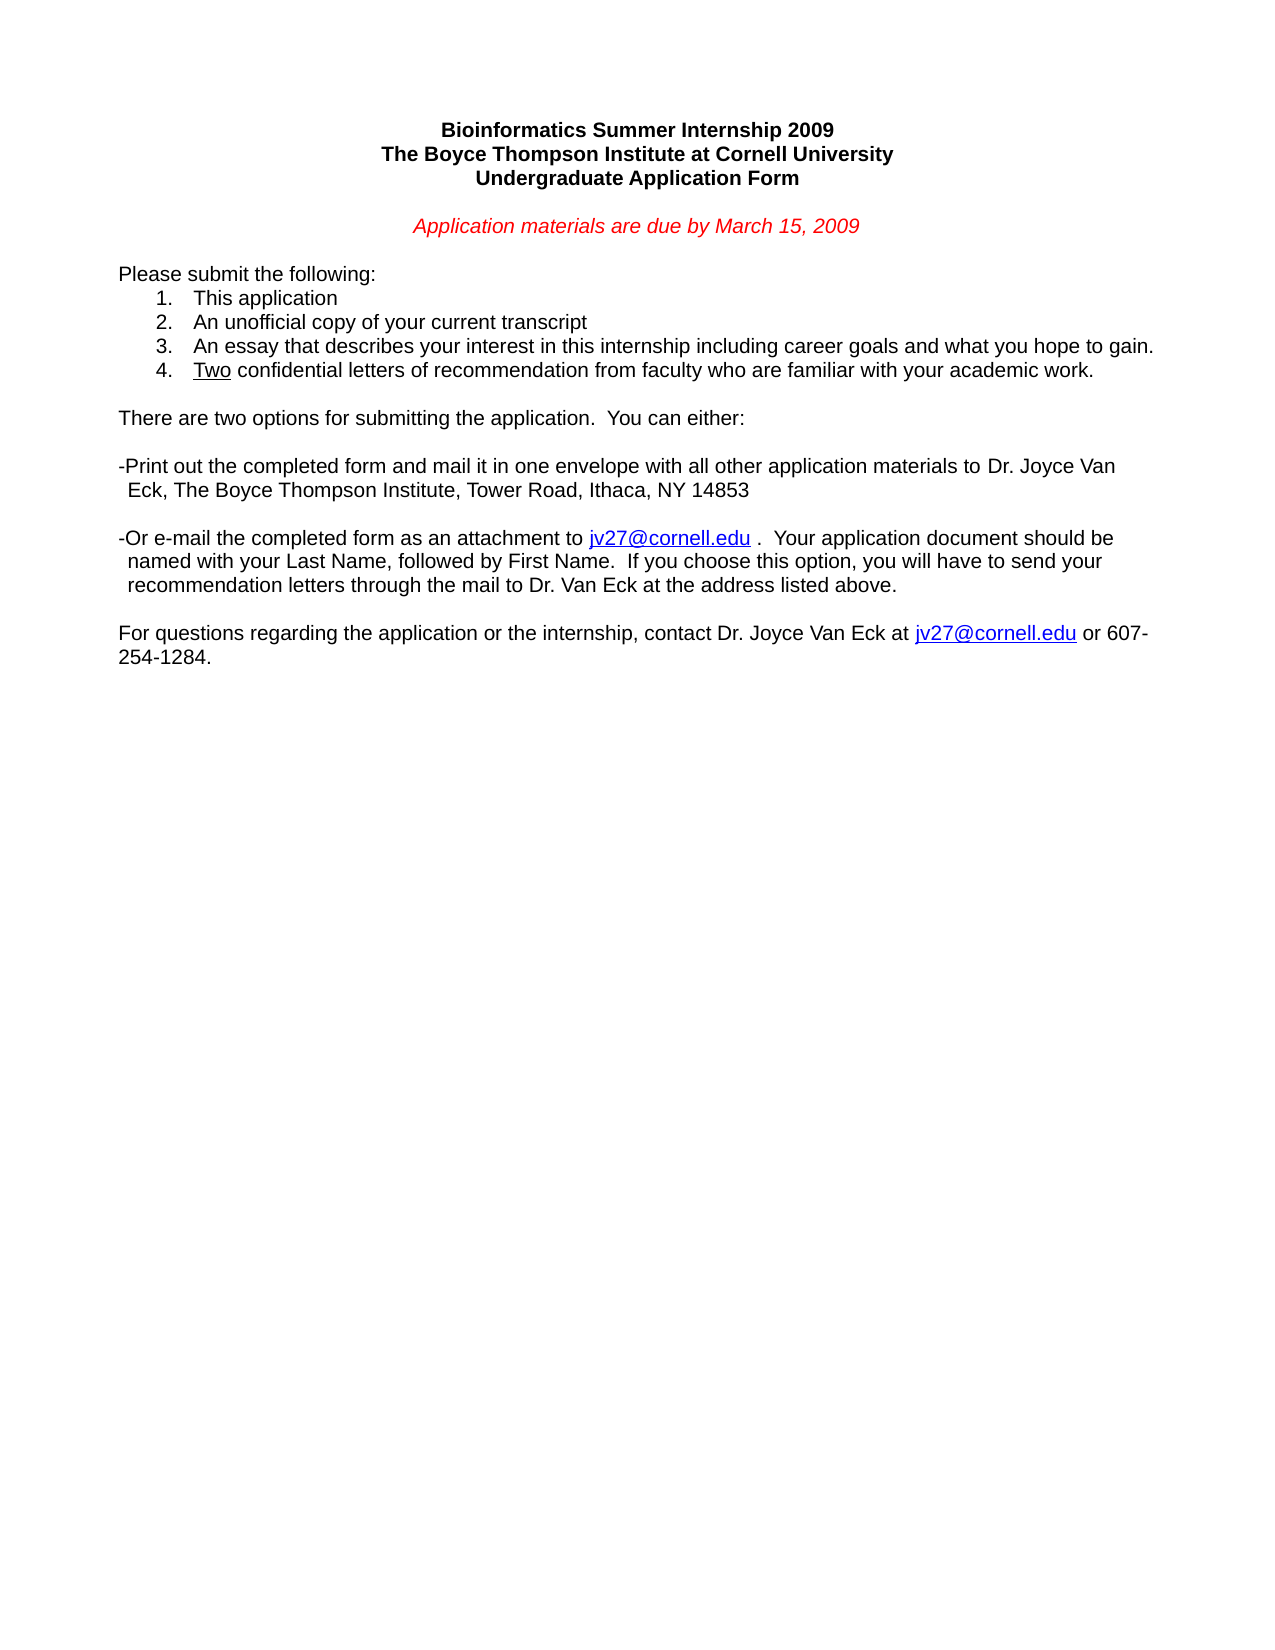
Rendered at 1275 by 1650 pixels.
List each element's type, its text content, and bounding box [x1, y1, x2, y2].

list Two confidential letters of recommendation from faculty who are familiar with your academic work. [156, 358, 1157, 382]
text There are two options for submitting the application. You can either: [118, 406, 1157, 429]
text Bioinformatics Summer Internship 2009 [118, 118, 1157, 142]
list An essay that describes your interest in this internship including career goals and what you hope to gain. [156, 334, 1157, 358]
text Undergraduate Application Form [118, 166, 1157, 190]
text Please submit the following: [118, 262, 1157, 286]
subtitle Application materials are due by March 15, 2009 [118, 214, 1157, 238]
list This application [156, 286, 1157, 310]
text -Or e-mail the completed form as an attachment to jv27@cornell.edu . Your application document should be named with your Last Name, followed by First Name. If you choose this option, you will have to send your recommendation letters through the mail to Dr. Van Eck at the address listed above. [118, 525, 1157, 597]
text The Boyce Thompson Institute at Cornell University [118, 142, 1157, 166]
text -Print out the completed form and mail it in one envelope with all other application materials to Dr. Joyce Van Eck, The Boyce Thompson Institute, Tower Road, Ithaca, NY 14853 [118, 453, 1157, 501]
text For questions regarding the application or the internship, contact Dr. Joyce Van Eck at jv27@cornell.edu or 607-254-1284. [118, 621, 1157, 669]
list An unofficial copy of your current transcript [156, 310, 1157, 334]
